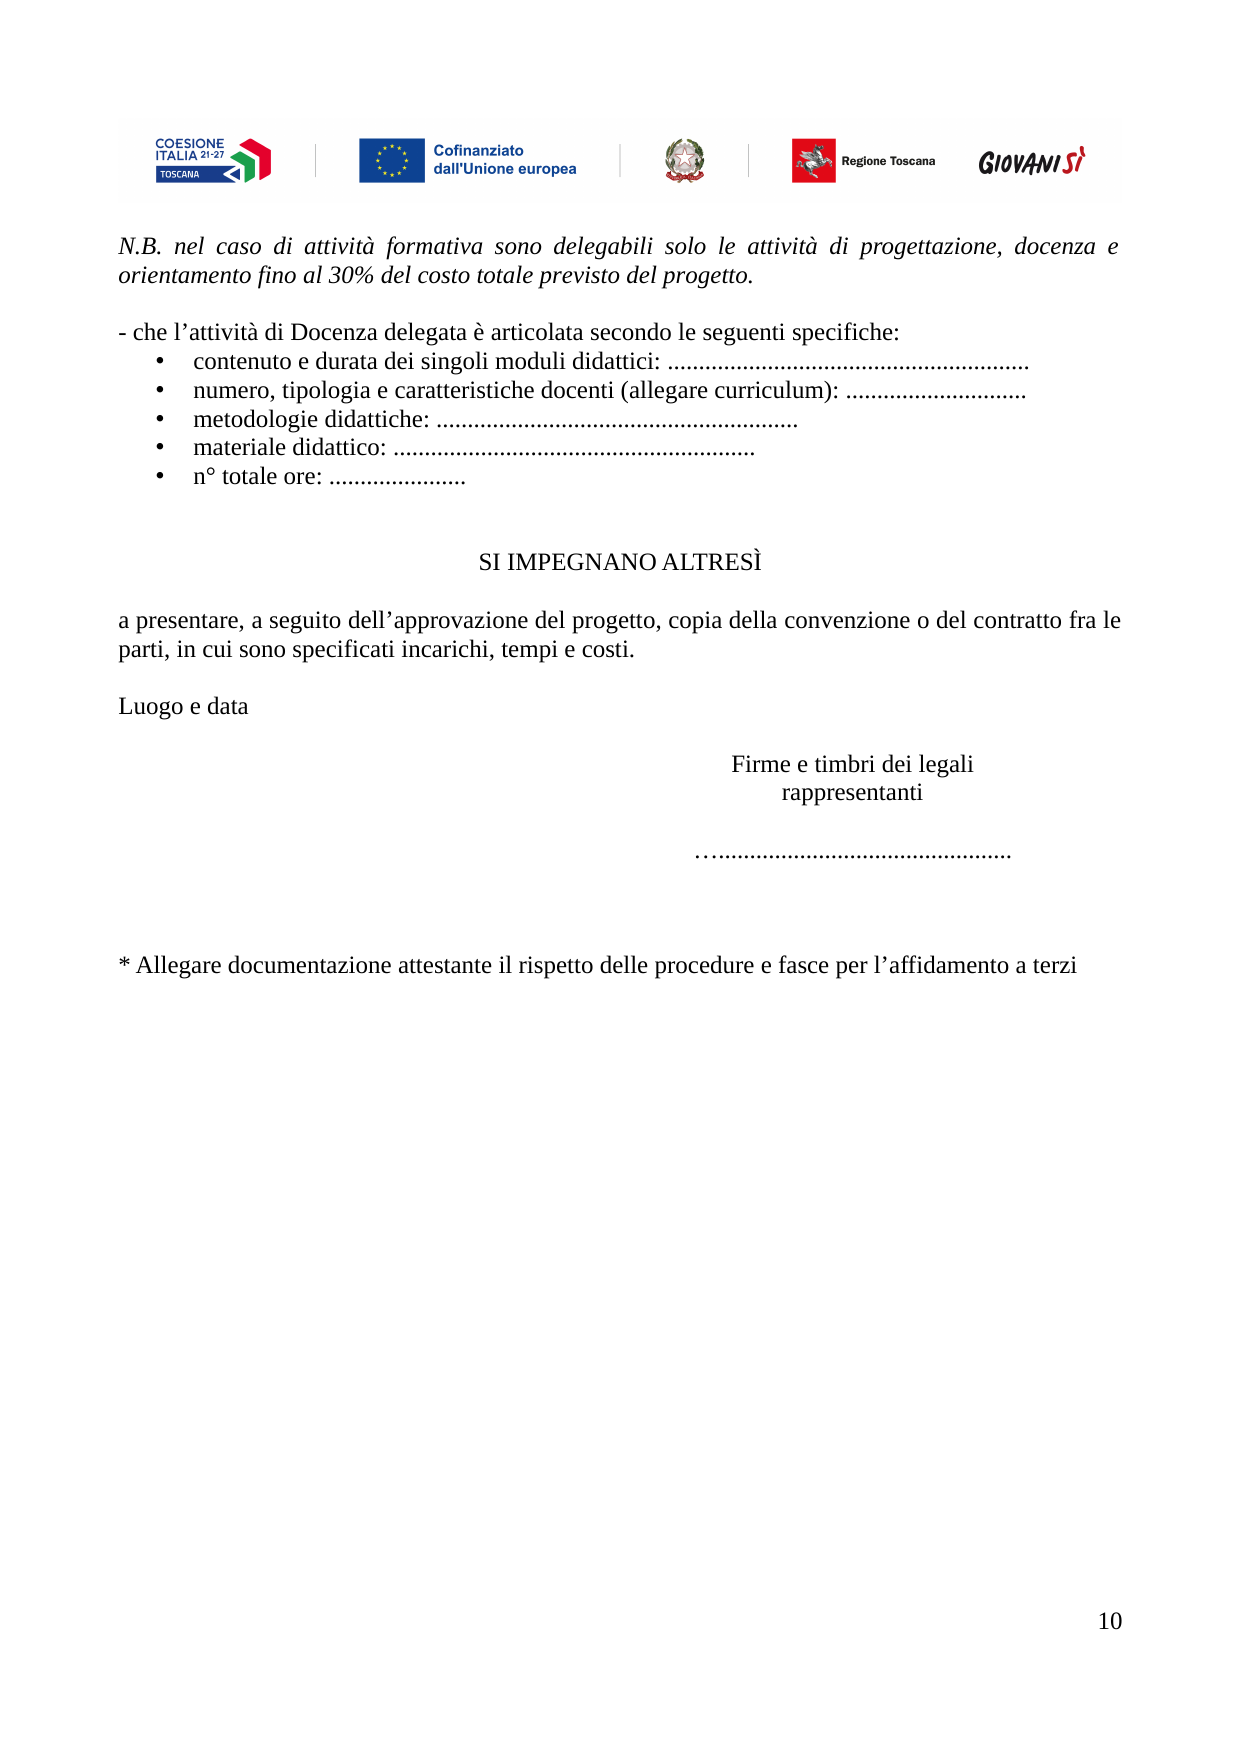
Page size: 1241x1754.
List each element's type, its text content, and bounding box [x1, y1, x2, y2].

text Luogo e data [118, 691, 1122, 720]
list materiale didattico: .......................................................... [156, 432, 1122, 461]
text * Allegare documentazione attestante il rispetto delle procedure e fasce per l’affidamento a terzi [118, 950, 1122, 979]
text Firme e timbri dei legali [583, 749, 1122, 777]
list numero, tipologia e caratteristiche docenti (allegare curriculum): ............................. [156, 375, 1122, 404]
text SI IMPEGNANO ALTRESÌ [118, 547, 1122, 576]
text …............................................... [583, 835, 1122, 864]
text - che l’attività di Docenza delegata è articolata secondo le seguenti specifiche: [118, 317, 1122, 346]
list metodologie didattiche: .......................................................... [156, 404, 1122, 432]
text rappresentanti [583, 777, 1122, 806]
list contenuto e durata dei singoli moduli didattici: .......................................................... [156, 346, 1122, 375]
text a presentare, a seguito dell’approvazione del progetto, copia della convenzione o del contratto fra le parti, in cui sono specificati incarichi, tempi e costi. [118, 605, 1122, 662]
list n° totale ore: ...................... [156, 461, 1122, 490]
text N.B. nel caso di attività formativa sono delegabili solo le attività di progettazione, docenza e orientamento fino al 30% del costo totale previsto del progetto. [118, 231, 1122, 289]
picture [118, 118, 1123, 203]
